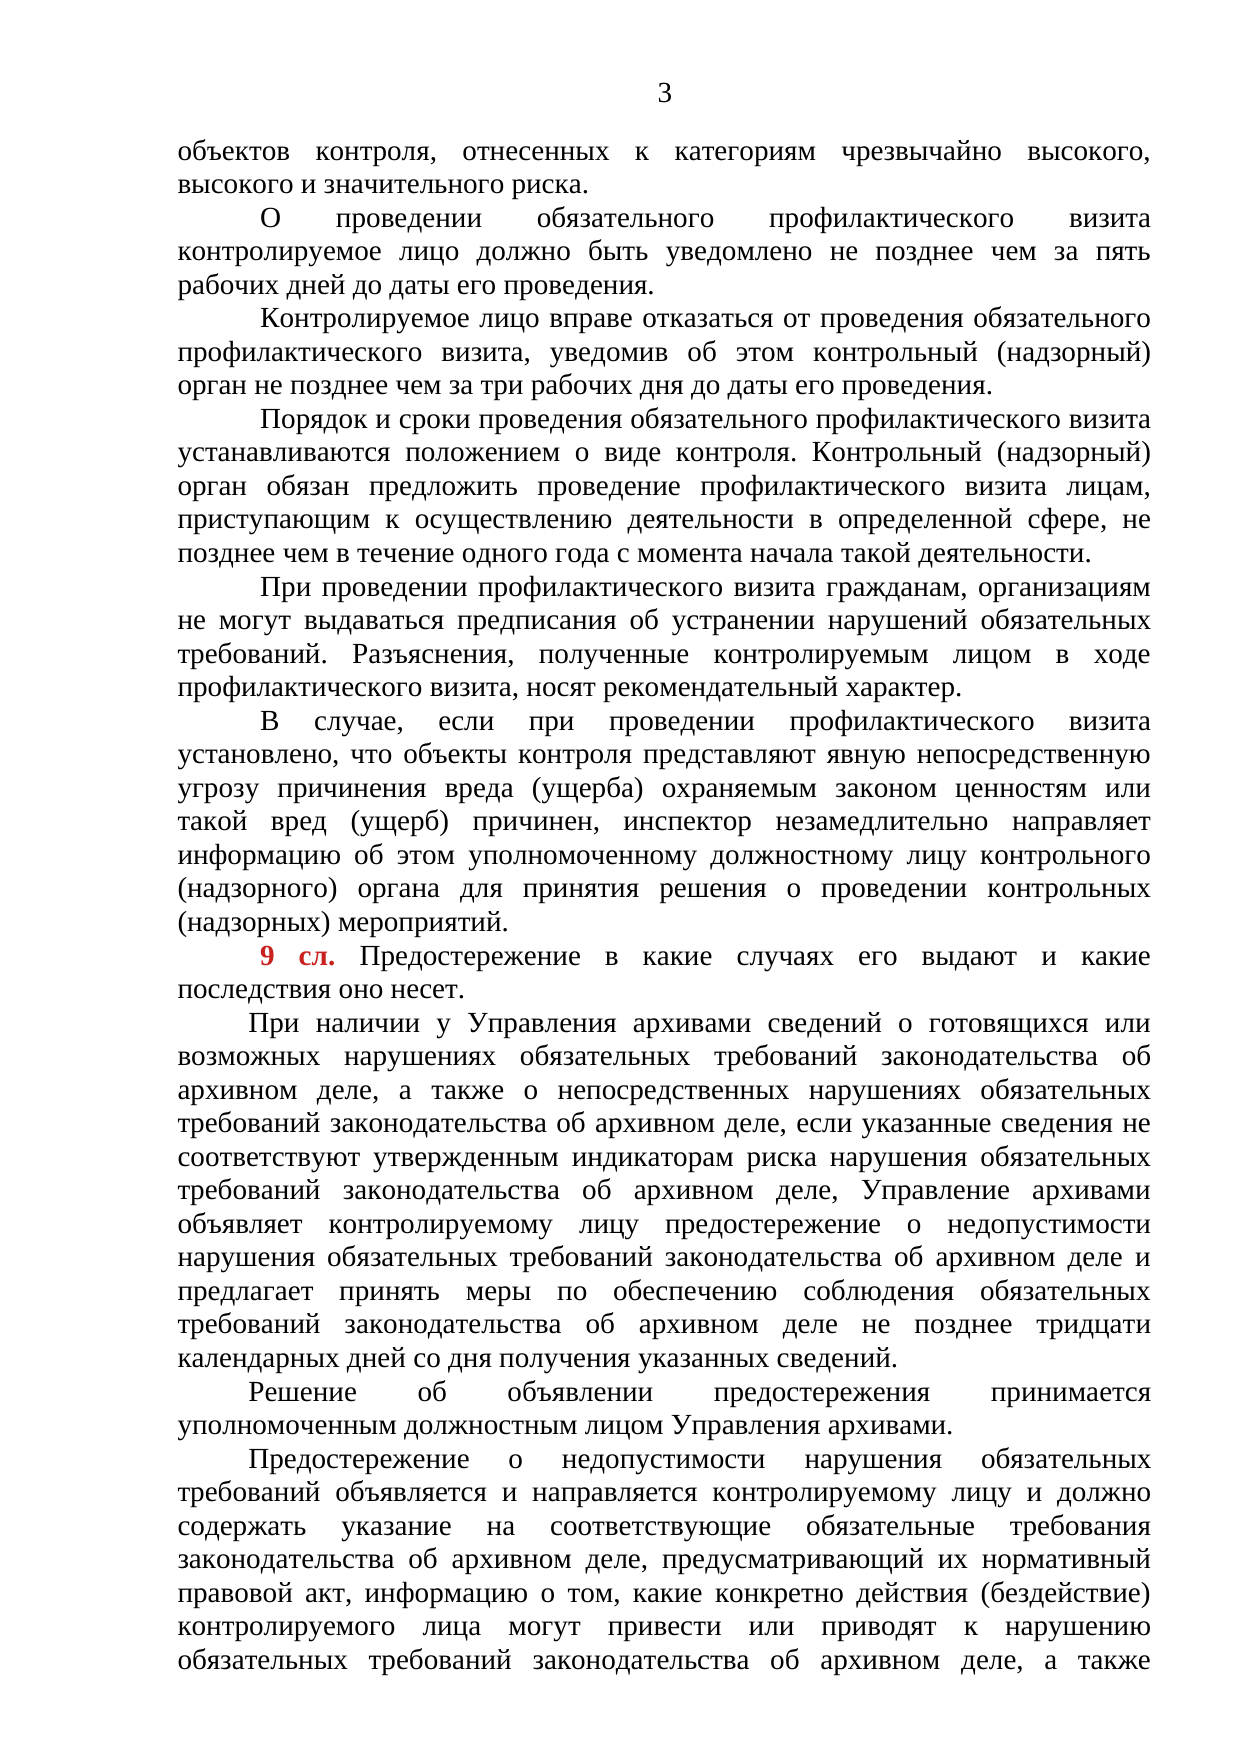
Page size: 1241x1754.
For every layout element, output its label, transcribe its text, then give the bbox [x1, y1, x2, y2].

text Контролируемое лицо вправе отказаться от проведения обязательного профилактического визита, уведомив об этом контрольный (надзорный) орган не позднее чем за три рабочих дня до даты его проведения. [177, 300, 1152, 401]
text Предостережение о недопустимости нарушения обязательных требований объявляется и направляется контролируемому лицу и должно содержать указание на соответствующие обязательные требования законодательства об архивном деле, предусматривающий их нормативный правовой акт, информацию о том, какие конкретно действия (бездействие) контролируемого лица могут привести или приводят к нарушению обязательных требований законодательства об архивном деле, а также [177, 1441, 1152, 1676]
text Решение об объявлении предостережения принимается уполномоченным должностным лицом Управления архивами. [177, 1374, 1152, 1441]
text В случае, если при проведении профилактического визита установлено, что объекты контроля представляют явную непосредственную угрозу причинения вреда (ущерба) охраняемым законом ценностям или такой вред (ущерб) причинен, инспектор незамедлительно направляет информацию об этом уполномоченному должностному лицу контрольного (надзорного) органа для принятия решения о проведении контрольных (надзорных) мероприятий. [177, 703, 1152, 938]
text объектов контроля, отнесенных к категориям чрезвычайно высокого, высокого и значительного риска. [177, 133, 1152, 200]
text О проведении обязательного профилактического визита контролируемое лицо должно быть уведомлено не позднее чем за пять рабочих дней до даты его проведения. [177, 200, 1152, 300]
text 9 сл. Предостережение в какие случаях его выдают и какие последствия оно несет. [177, 938, 1152, 1005]
text Порядок и сроки проведения обязательного профилактического визита устанавливаются положением о виде контроля. Контрольный (надзорный) орган обязан предложить проведение профилактического визита лицам, приступающим к осуществлению деятельности в определенной сфере, не позднее чем в течение одного года с момента начала такой деятельности. [177, 401, 1152, 569]
text При наличии у Управления архивами сведений о готовящихся или возможных нарушениях обязательных требований законодательства об архивном деле, а также о непосредственных нарушениях обязательных требований законодательства об архивном деле, если указанные сведения не соответствуют утвержденным индикаторам риска нарушения обязательных требований законодательства об архивном деле, Управление архивами объявляет контролируемому лицу предостережение о недопустимости нарушения обязательных требований законодательства об архивном деле и предлагает принять меры по обеспечению соблюдения обязательных требований законодательства об архивном деле не позднее тридцати календарных дней со дня получения указанных сведений. [177, 1005, 1152, 1374]
text При проведении профилактического визита гражданам, организациям не могут выдаваться предписания об устранении нарушений обязательных требований. Разъяснения, полученные контролируемым лицом в ходе профилактического визита, носят рекомендательный характер. [177, 569, 1152, 703]
